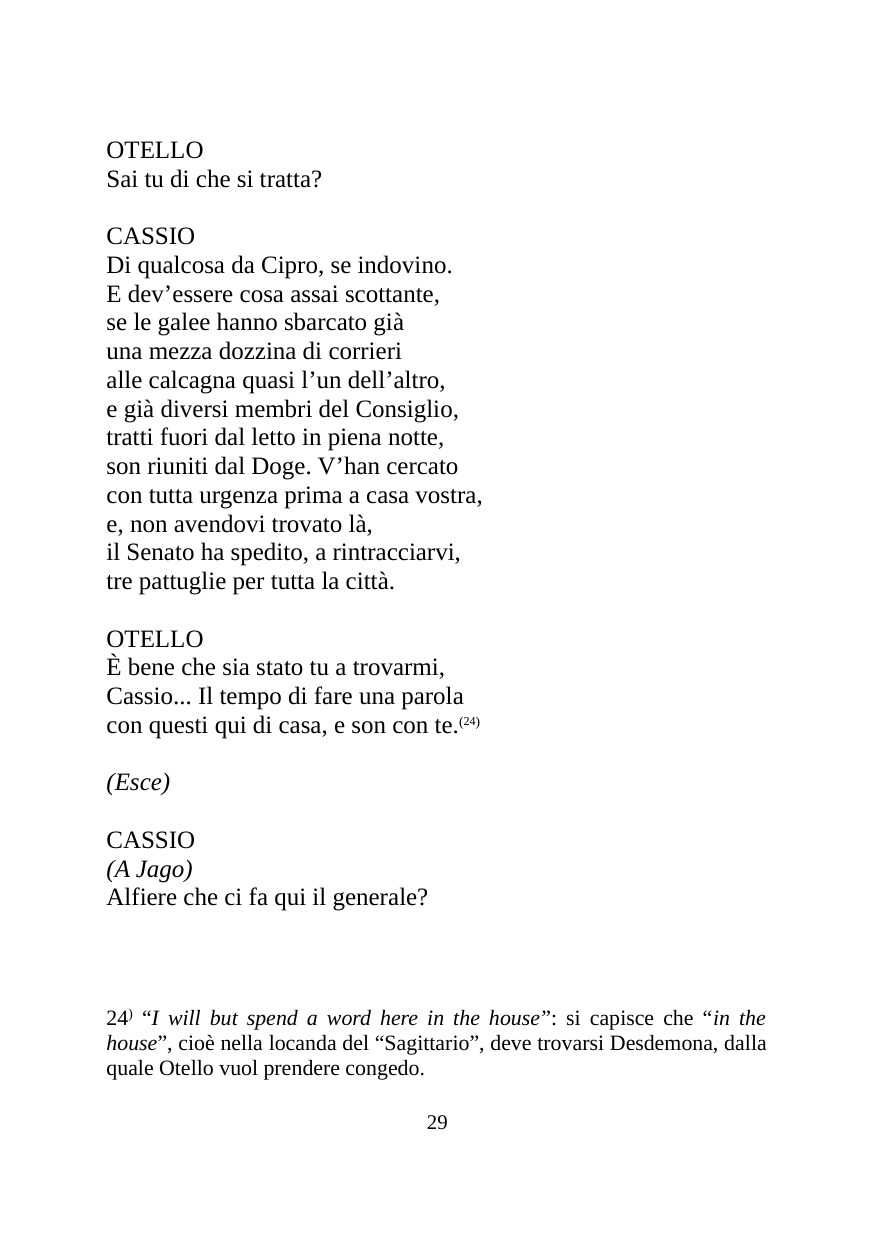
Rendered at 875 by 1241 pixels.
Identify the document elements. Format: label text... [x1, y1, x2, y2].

text Cassio... Il tempo di fare una parola [106, 681, 768, 710]
text Alfiere che ci fa qui il generale? [106, 882, 768, 911]
text E dev’essere cosa assai scottante, [106, 279, 768, 307]
text tre pattuglie per tutta la città. [106, 566, 768, 595]
text e, non avendovi trovato là, [106, 509, 768, 537]
text alle calcagna quasi l’un dell’altro, [106, 365, 768, 394]
text con questi qui di casa, e son con te.() [106, 710, 768, 739]
text CASSIO Di qualcosa da Cipro, se indovino. [106, 221, 768, 279]
text tratti fuori dal letto in piena notte, [106, 422, 768, 451]
text e già diversi membri del Consiglio, [106, 394, 768, 422]
text OTELLO Sai tu di che si tratta? [106, 135, 768, 192]
text (Esce) [106, 767, 768, 796]
text ) “I will but spend a word here in the house”: si capisce che “in the house”, cioè nella locanda del “Sagittario”, deve trovarsi Desdemona, dalla quale Otello vuol prendere congedo. [106, 1005, 768, 1080]
text una mezza dozzina di corrieri [106, 336, 768, 365]
text OTELLO È bene che sia stato tu a trovarmi, [106, 624, 768, 681]
text il Senato ha spedito, a rintracciarvi, [106, 537, 768, 566]
text con tutta urgenza prima a casa vostra, [106, 480, 768, 509]
text son riuniti dal Doge. V’han cercato [106, 451, 768, 480]
text CASSIO (A Jago) [106, 825, 768, 882]
text se le galee hanno sbarcato già [106, 307, 768, 336]
